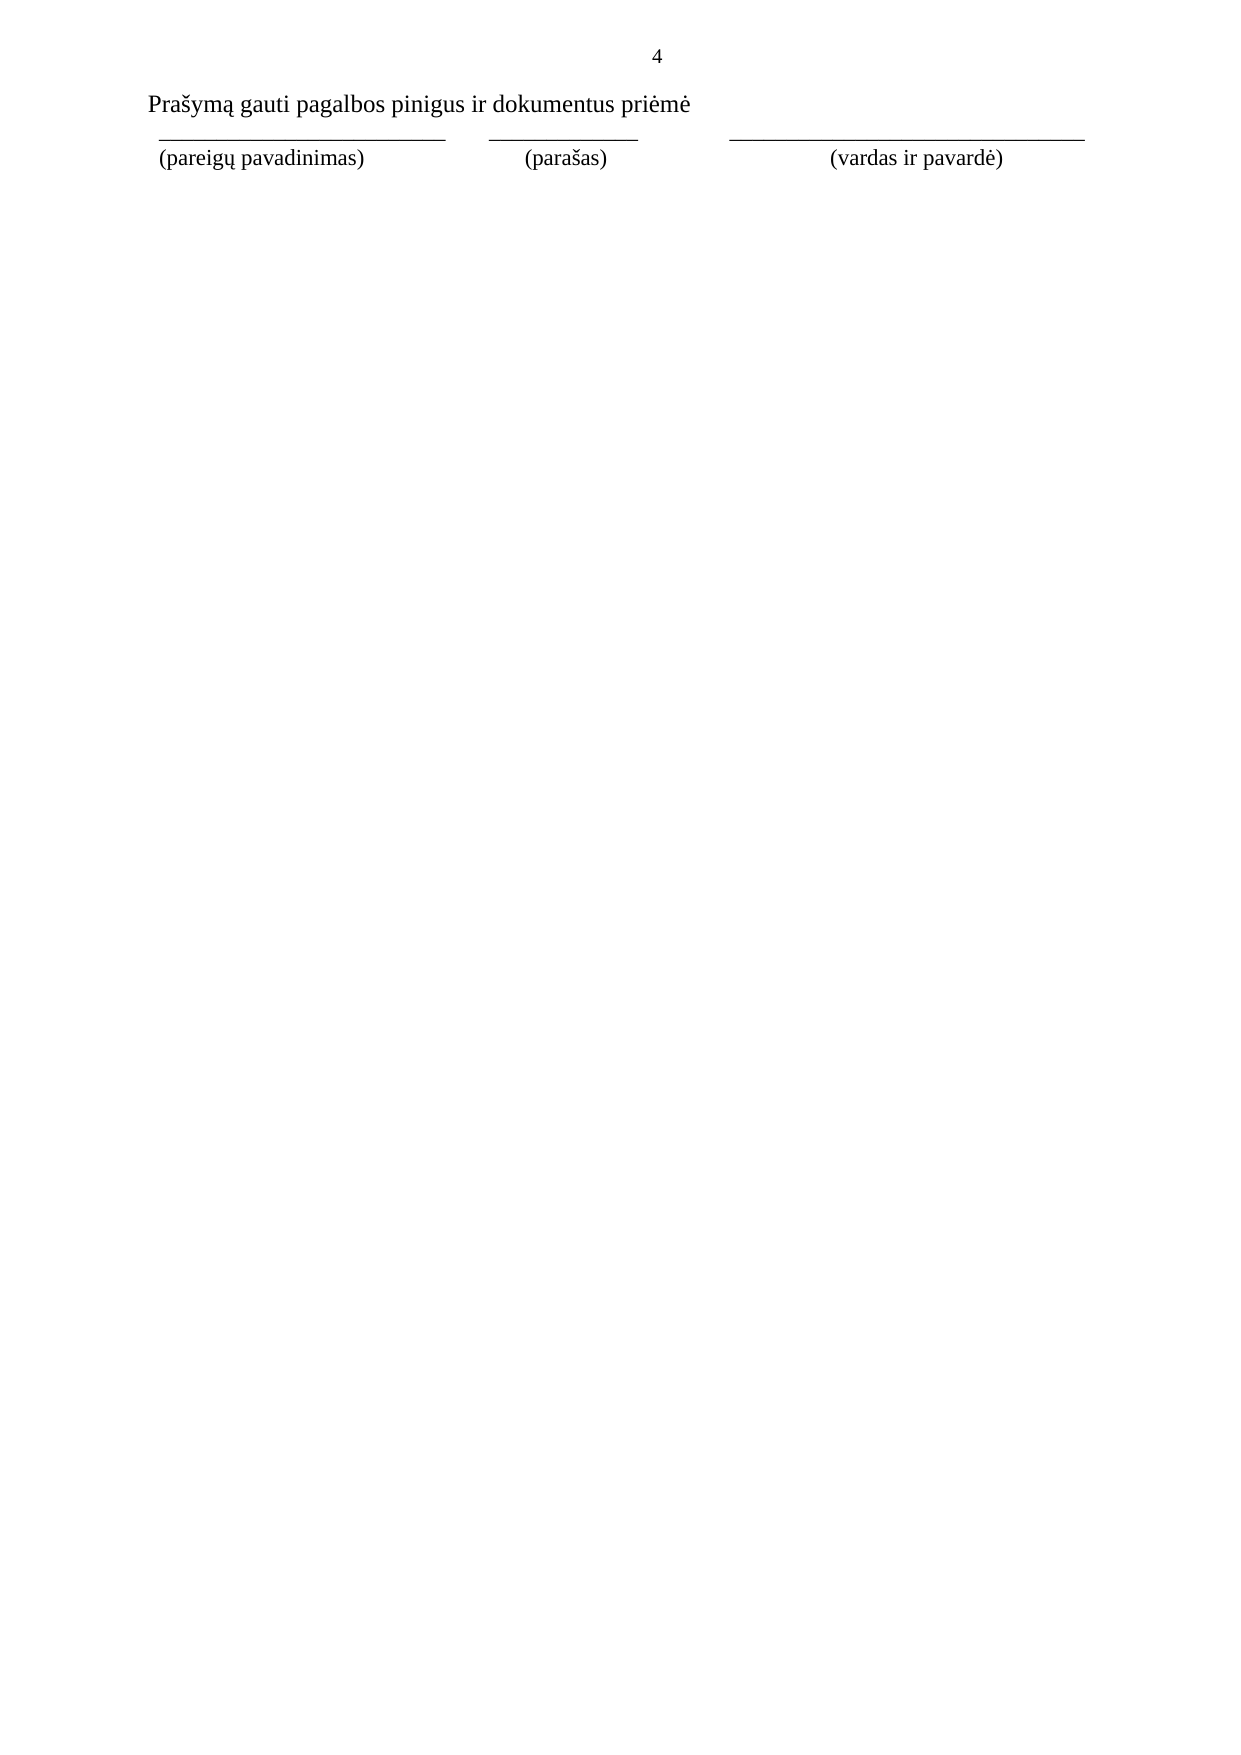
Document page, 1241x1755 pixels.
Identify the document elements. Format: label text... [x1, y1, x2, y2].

table_header _________________________ (pareigų pavadinimas) [148, 118, 478, 170]
table_header _____________ _______________________________ (parašas) (vardas ir pavardė) [478, 118, 1156, 170]
text Prašymą gauti pagalbos pinigus ir dokumentus priėmė [148, 89, 1166, 117]
